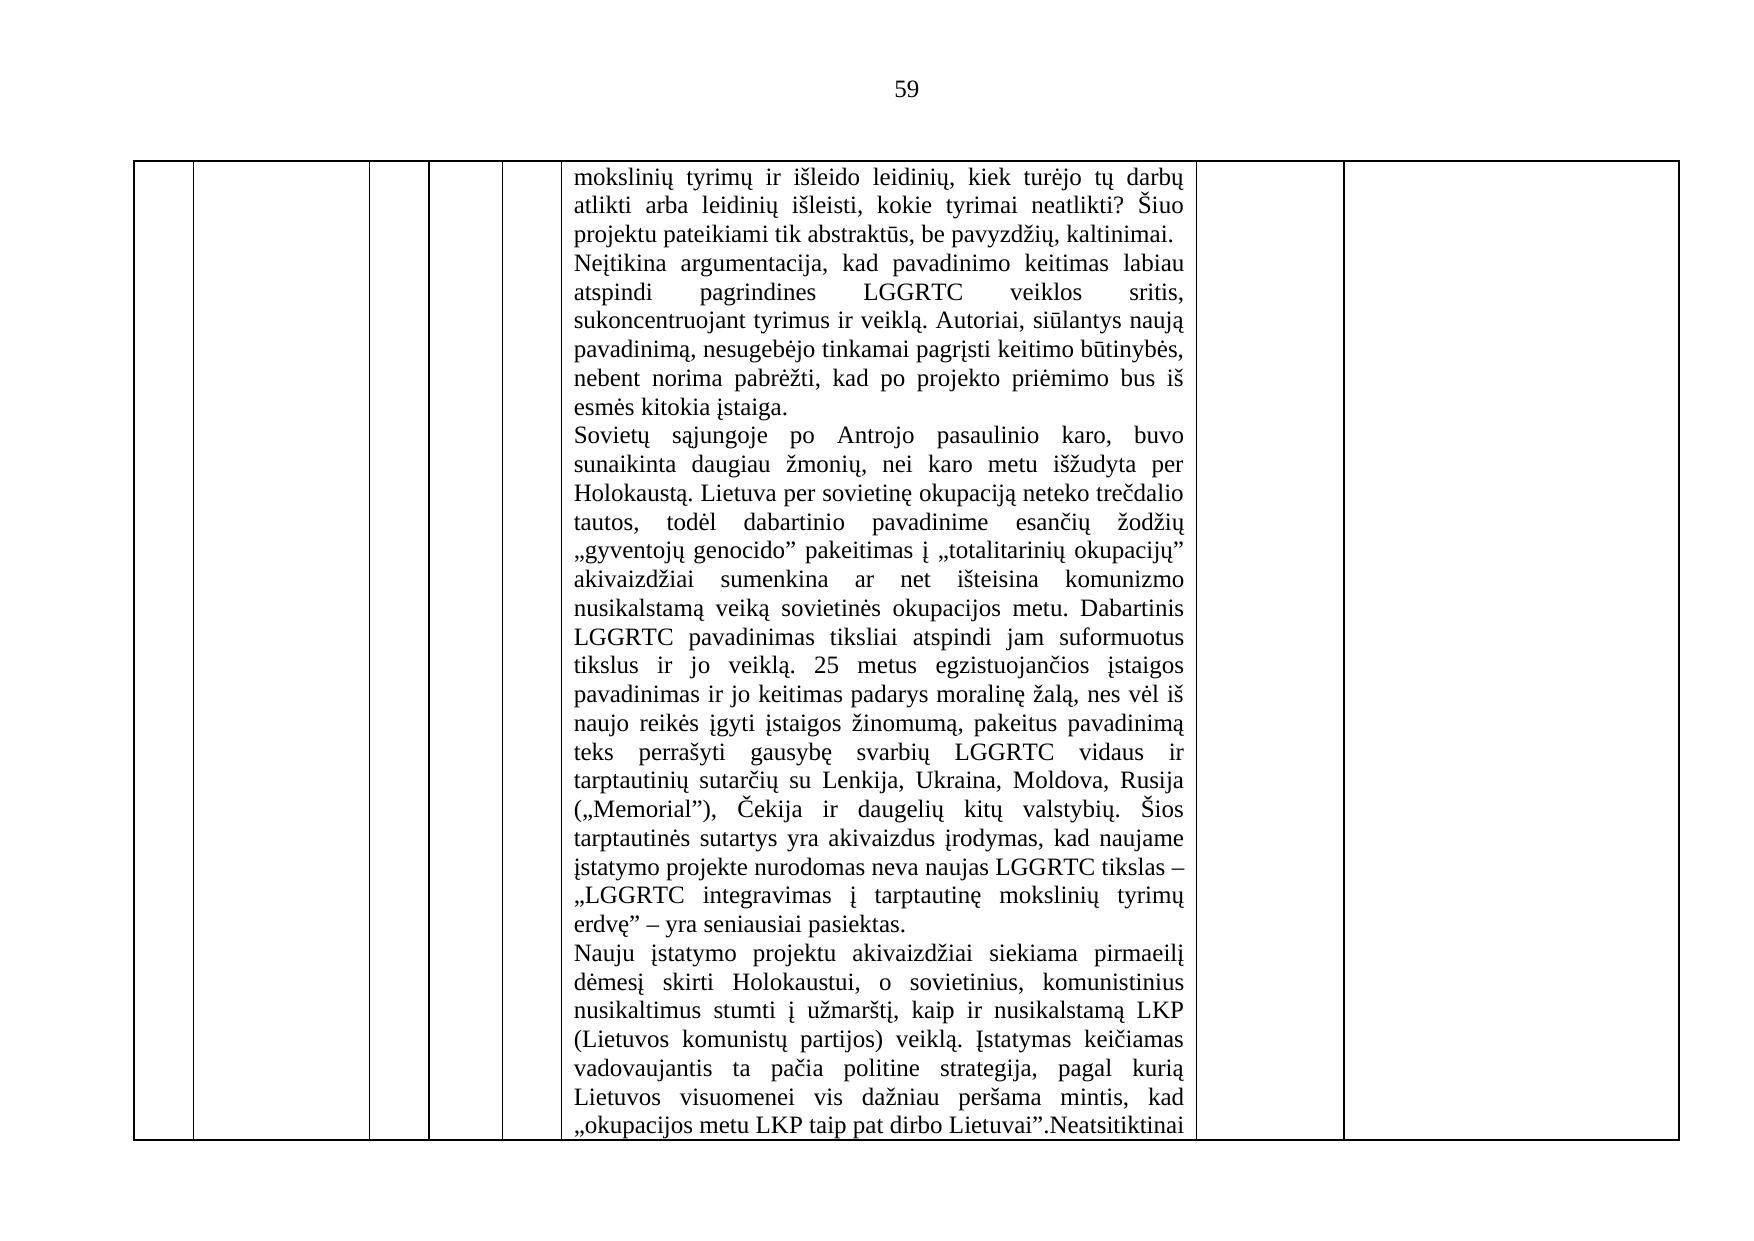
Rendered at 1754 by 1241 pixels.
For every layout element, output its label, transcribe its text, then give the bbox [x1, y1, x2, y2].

table_cell [430, 162, 502, 1139]
table_cell [1345, 162, 1678, 1139]
table_cell [194, 162, 369, 1139]
table_cell [135, 162, 193, 1139]
table_cell [1197, 162, 1343, 1139]
table_cell mokslinių tyrimų ir išleido leidinių, kiek turėjo tų darbų atlikti arba leidinių išleisti, kokie tyrimai neatlikti? Šiuo projektu pateikiami tik abstraktūs, be pavyzdžių, kaltinimai. Neįtikina argumentacija, kad pavadinimo keitimas labiau atspindi pagrindines LGGRTC veiklos sritis, sukoncentruojant tyrimus ir veiklą. Autoriai, siūlantys naują pavadinimą, nesugebėjo tinkamai pagrįsti keitimo būtinybės, nebent norima pabrėžti, kad po projekto priėmimo bus iš esmės kitokia įstaiga. Sovietų sąjungoje po Antrojo pasaulinio karo, buvo sunaikinta daugiau žmonių, nei karo metu išžudyta per Holokaustą. Lietuva per sovietinę okupaciją neteko trečdalio tautos, todėl dabartinio pavadinime esančių žodžių „gyventojų genocido” pakeitimas į „totalitarinių okupacijų” akivaizdžiai sumenkina ar net išteisina komunizmo nusikalstamą veiką sovietinės okupacijos metu. Dabartinis LGGRTC pavadinimas tiksliai atspindi jam suformuotus tikslus ir jo veiklą. 25 metus egzistuojančios įstaigos pavadinimas ir jo keitimas padarys moralinę žalą, nes vėl iš naujo reikės įgyti įstaigos žinomumą, pakeitus pavadinimą teks perrašyti gausybę svarbių LGGRTC vidaus ir tarptautinių sutarčių su Lenkija, Ukraina, Moldova, Rusija („Memorial”), Čekija ir daugelių kitų valstybių. Šios tarptautinės sutartys yra akivaizdus įrodymas, kad naujame įstatymo projekte nurodomas neva naujas LGGRTC tikslas – „LGGRTC integravimas į tarptautinę mokslinių tyrimų erdvę” – yra seniausiai pasiektas. Nauju įstatymo projektu akivaizdžiai siekiama pirmaeilį dėmesį skirti Holokaustui, o sovietinius, komunistinius nusikaltimus stumti į užmarštį, kaip ir nusikalstamą LKP (Lietuvos komunistų partijos) veiklą. Įstatymas keičiamas vadovaujantis ta pačia politine strategija, pagal kurią Lietuvos visuomenei vis dažniau peršama mintis, kad „okupacijos metu LKP taip pat dirbo Lietuvai”.Neatsitiktinai [562, 162, 1196, 1139]
table_cell [370, 162, 428, 1139]
table_cell [503, 162, 561, 1139]
